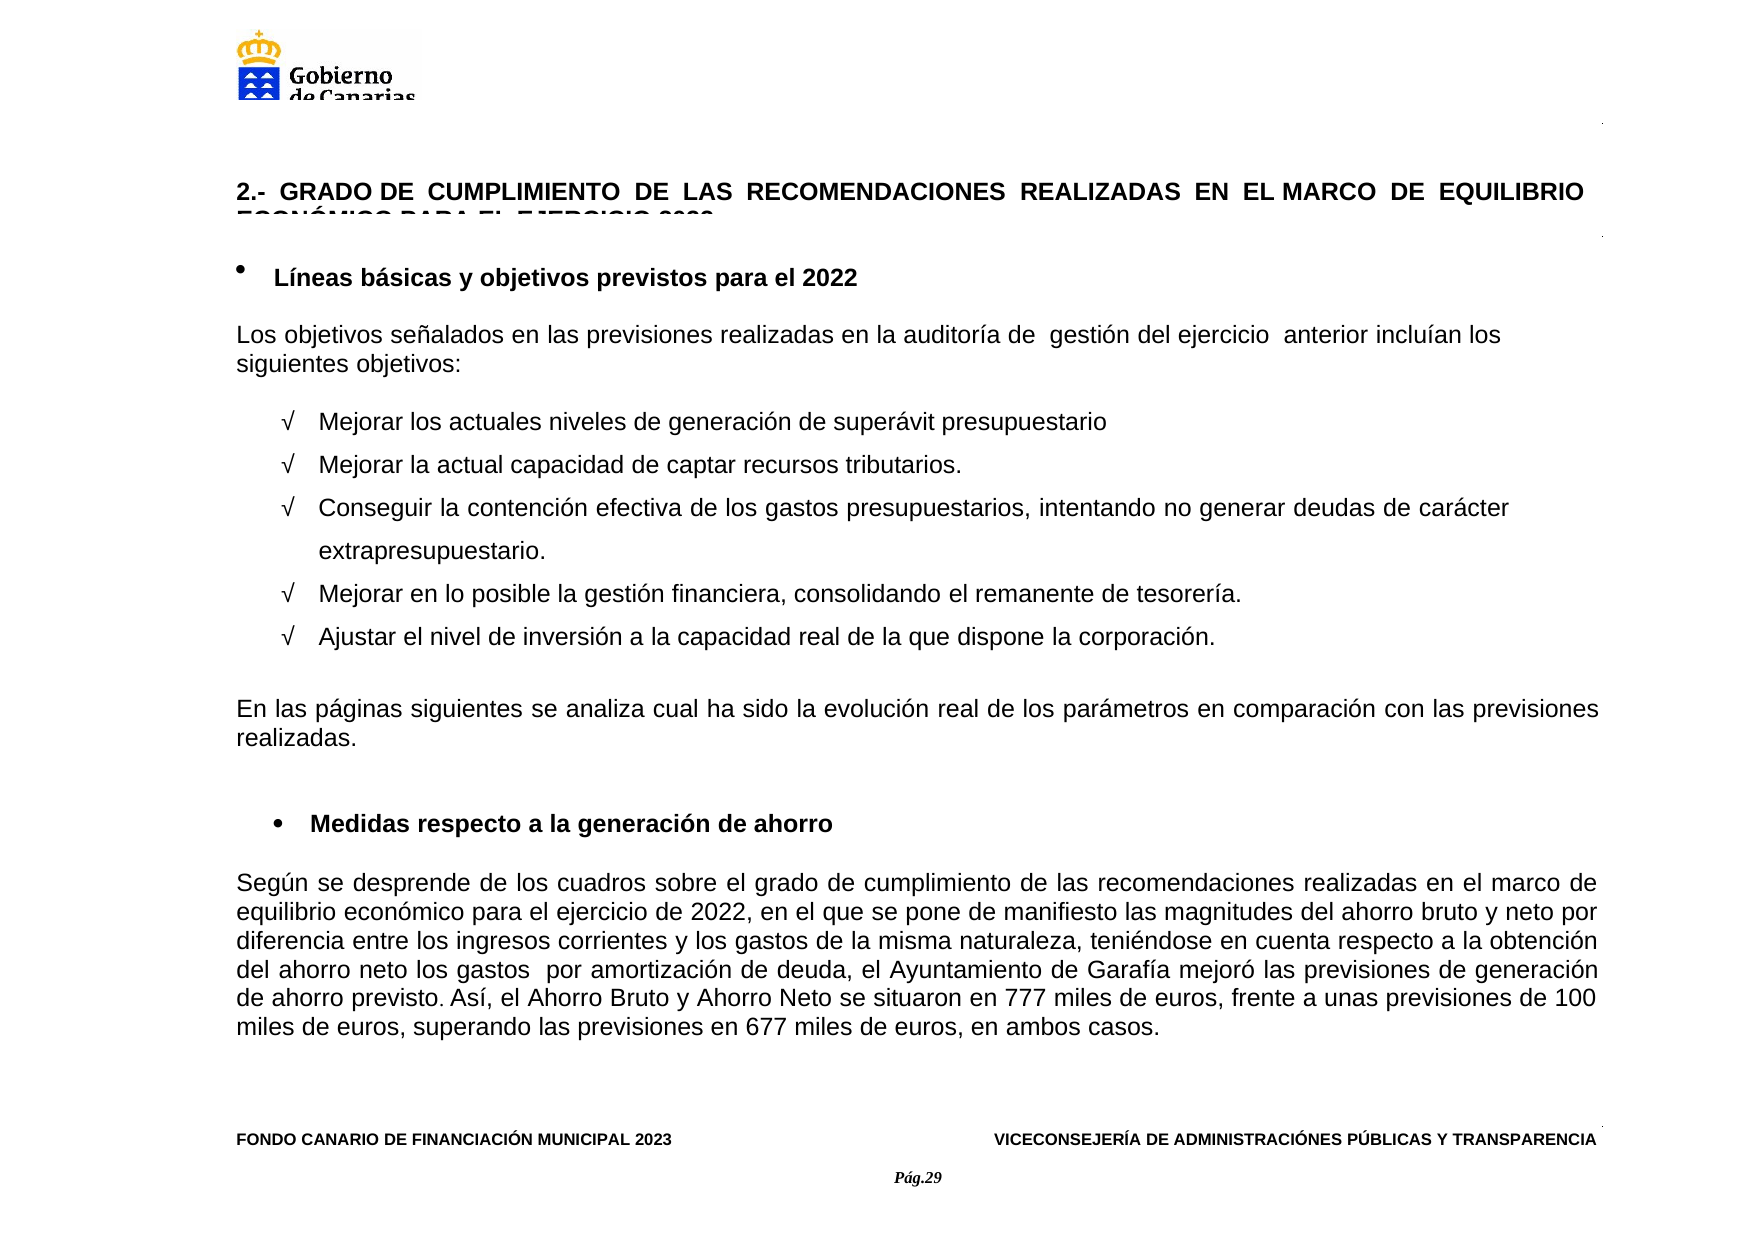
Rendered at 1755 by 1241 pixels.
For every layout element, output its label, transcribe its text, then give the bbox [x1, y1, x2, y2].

text FONDO CANARIO DE FINANCIACIÓN MUNICIPAL 2023 [236, 1129, 674, 1148]
text √ [281, 579, 296, 608]
text Según se desprende de los cuadros sobre el grado de cumplimiento de las recomendaciones realizadas en el marco de equilibrio económico para el ejercicio de 2022, en el que se pone de manifiesto las magnitudes del ahorro bruto y neto por diferencia entre los ingresos corrientes y los gastos de la misma naturaleza, teniéndose en cuenta respecto a la obtención del ahorro neto los gastos por amortización de deuda, el Ayuntamiento de Garafía mejoró las previsiones de generación de ahorro previsto. Así, el Ahorro Bruto y Ahorro Neto se situaron en 777 miles de euros, frente a unas previsiones de 100 miles de euros, superando las previsiones en 677 miles de euros, en ambos casos. [236, 868, 1600, 1041]
text √ [281, 622, 296, 651]
text Los objetivos señalados en las previsiones realizadas en la auditoría de gestión del ejercicio anterior incluían los siguientes objetivos: [236, 321, 1602, 378]
text Pág.29 [894, 1168, 944, 1187]
text Conseguir la contención efectiva de los gastos presupuestarios, intentando no generar deudas de carácter extrapresupuestario. [318, 493, 1602, 565]
text Mejorar en lo posible la gestión financiera, consolidando el remanente de tesorería. [318, 579, 1602, 608]
text 2.- GRADO DE CUMPLIMIENTO DE LAS RECOMENDACIONES REALIZADAS EN EL MARCO DE EQUILIBRIO ECONÓMICO PARA EL EJERCICIO 2022 [236, 177, 1602, 214]
text VICECONSEJERÍA DE ADMINISTRACIÓNES PÚBLICAS Y TRANSPARENCIA [994, 1129, 1599, 1148]
text Ajustar el nivel de inversión a la capacidad real de la que dispone la corporación. [318, 622, 1602, 651]
text √ [281, 407, 296, 436]
text En las páginas siguientes se analiza cual ha sido la evolución real de los parámetros en comparación con las previsiones realizadas. [236, 694, 1600, 752]
text Mejorar los actuales niveles de generación de superávit presupuestario Mejorar la actual capacidad de captar recursos tributarios. [318, 407, 1110, 479]
list Medidas respecto a la generación de ahorro [274, 809, 835, 838]
text √ [281, 450, 296, 478]
text  [236, 261, 250, 284]
text √ [281, 493, 296, 522]
text Líneas básicas y objetivos previstos para el 2022 [274, 263, 859, 292]
